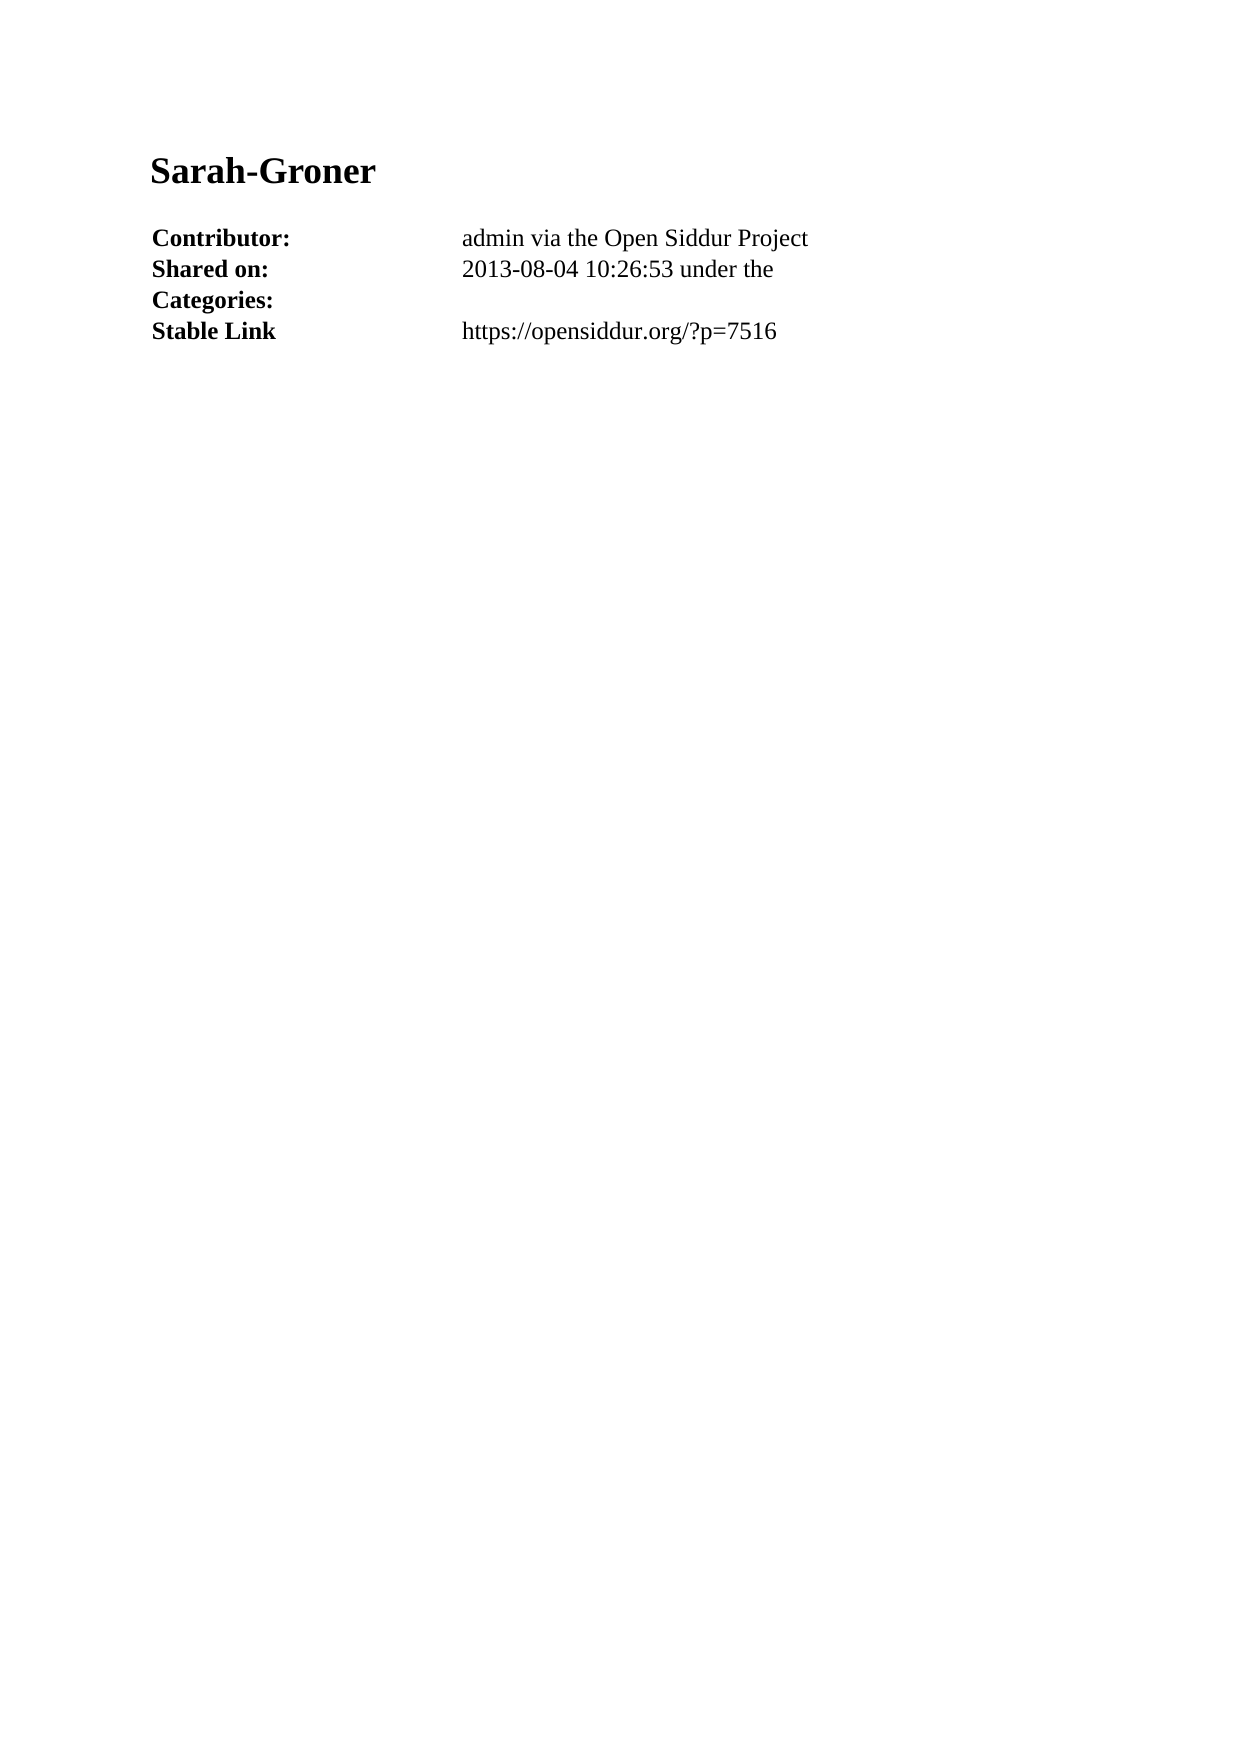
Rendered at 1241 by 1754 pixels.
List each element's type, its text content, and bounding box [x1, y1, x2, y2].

table_header admin via the Open Siddur Project [460, 223, 1090, 253]
subtitle Sarah-Groner [150, 150, 1090, 192]
table_cell Categories: [150, 284, 460, 315]
table_header Contributor: [150, 223, 460, 253]
table_cell 2013-08-04 10:26:53 under the [460, 254, 1090, 284]
table_cell [460, 284, 1090, 315]
table_cell Stable Link [150, 315, 460, 346]
table_cell https://opensiddur.org/?p=7516 [460, 315, 1090, 346]
table_cell Shared on: [150, 254, 460, 284]
